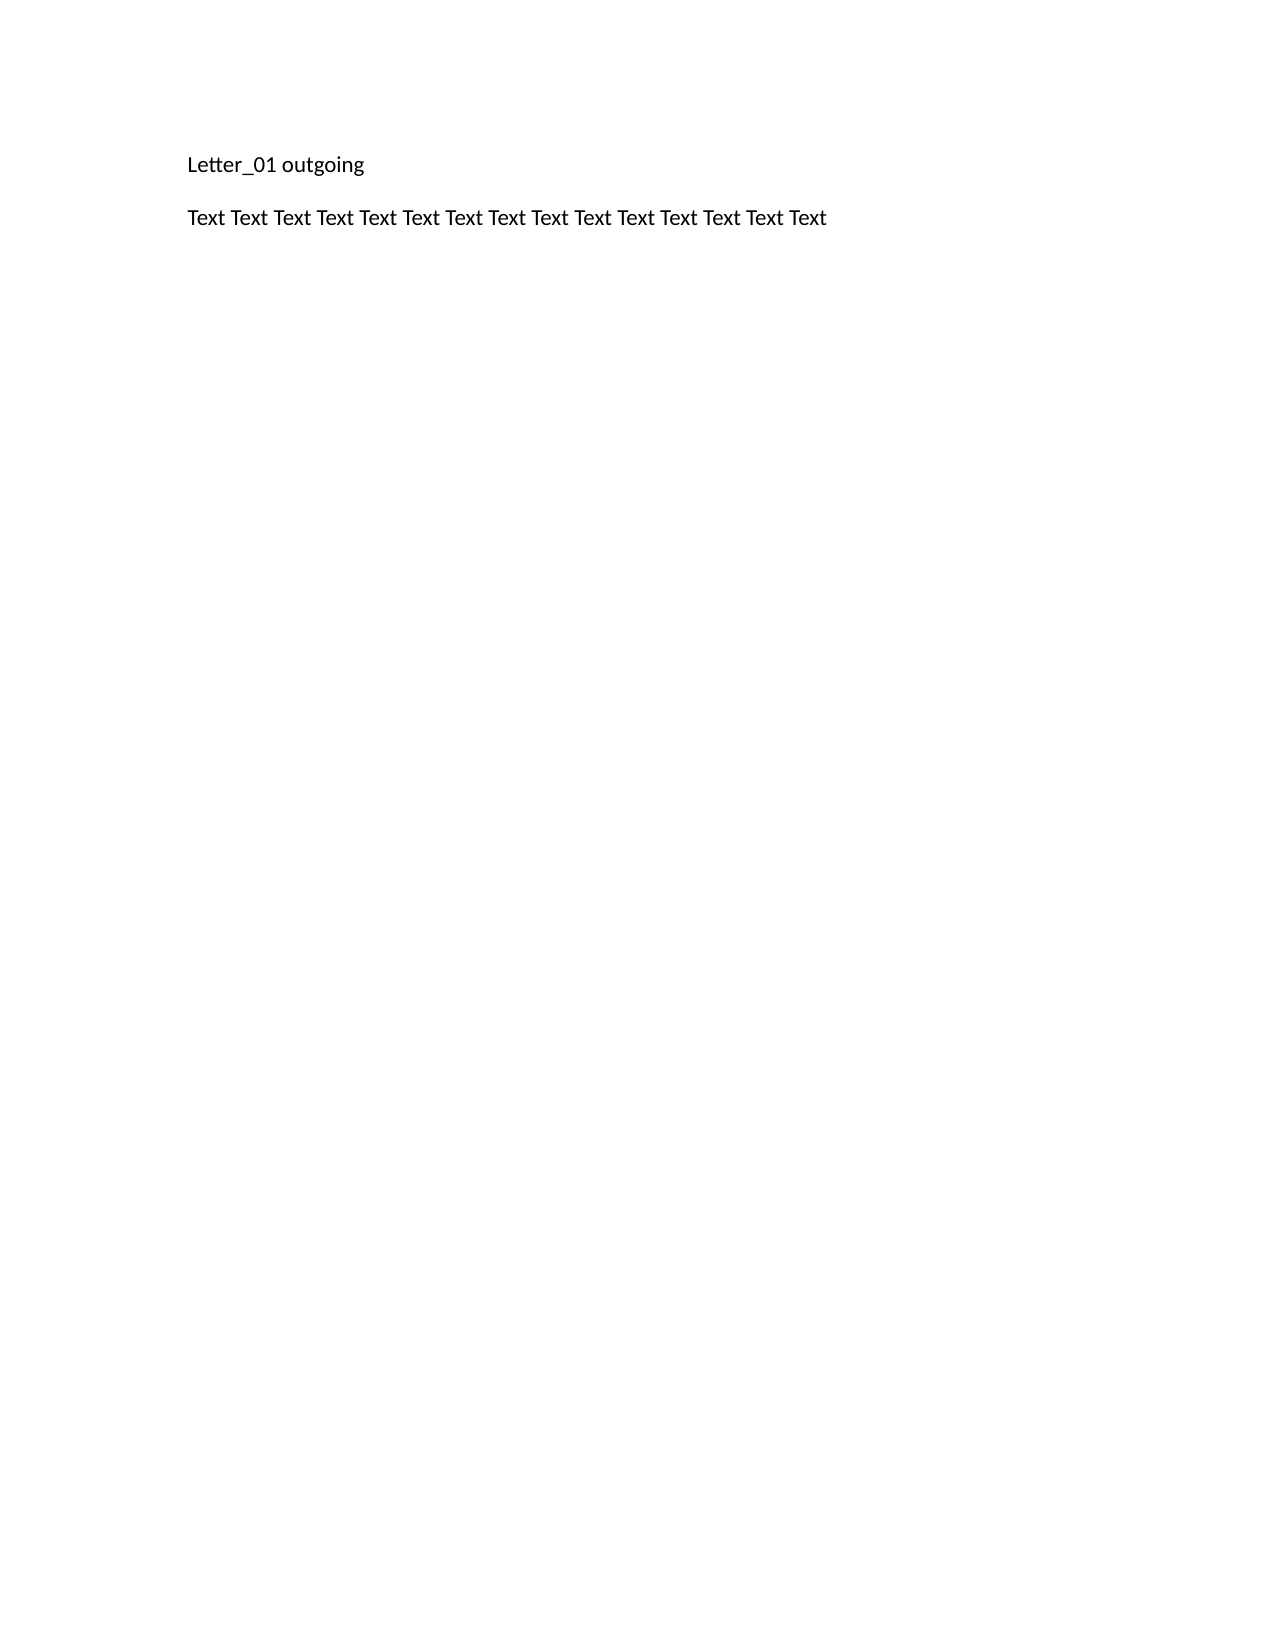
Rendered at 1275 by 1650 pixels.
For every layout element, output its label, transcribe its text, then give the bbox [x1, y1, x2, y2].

text Text Text Text Text Text Text Text Text Text Text Text Text Text Text Text [187, 203, 1087, 231]
text Letter_01 outgoing [187, 150, 1087, 178]
